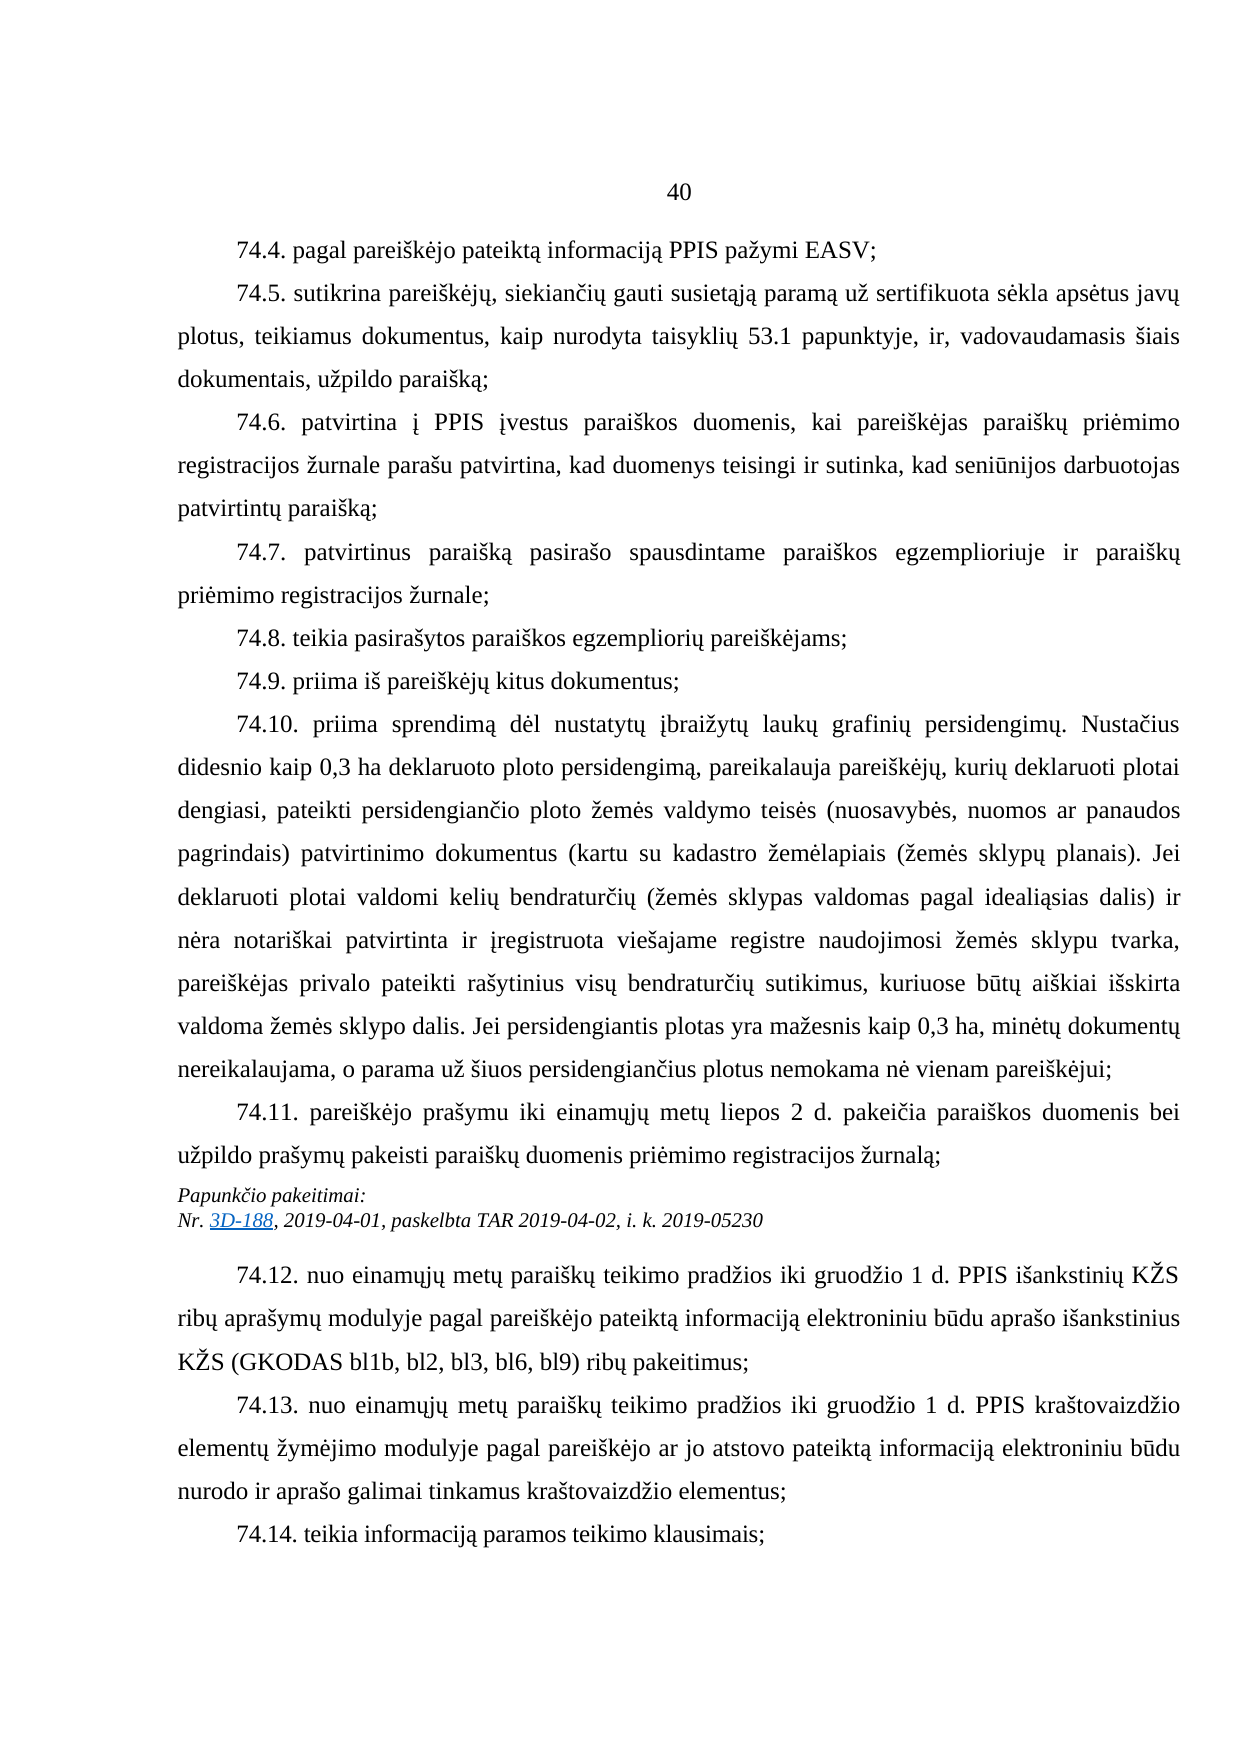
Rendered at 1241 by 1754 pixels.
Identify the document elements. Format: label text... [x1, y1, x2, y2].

text 74.12. nuo einamųjų metų paraiškų teikimo pradžios iki gruodžio 1 d. PPIS išankstinių KŽS ribų aprašymų modulyje pagal pareiškėjo pateiktą informaciją elektroniniu būdu aprašo išankstinius KŽS (GKODAS bl1b, bl2, bl3, bl6, bl9) ribų pakeitimus; [177, 1260, 1181, 1375]
text 74.6. patvirtina į PPIS įvestus paraiškos duomenis, kai pareiškėjas paraiškų priėmimo registracijos žurnale parašu patvirtina, kad duomenys teisingi ir sutinka, kad seniūnijos darbuotojas patvirtintų paraišką; [177, 407, 1181, 522]
text 74.13. nuo einamųjų metų paraiškų teikimo pradžios iki gruodžio 1 d. PPIS kraštovaizdžio elementų žymėjimo modulyje pagal pareiškėjo ar jo atstovo pateiktą informaciją elektroniniu būdu nurodo ir aprašo galimai tinkamus kraštovaizdžio elementus; [177, 1390, 1181, 1505]
text 74.7. patvirtinus paraišką pasirašo spausdintame paraiškos egzemplioriuje ir paraiškų priėmimo registracijos žurnale; [177, 537, 1181, 608]
text Papunkčio pakeitimai: [177, 1183, 1181, 1207]
text 74.8. teikia pasirašytos paraiškos egzempliorių pareiškėjams; [177, 623, 1181, 652]
text Nr. 3D-188, 2019-04-01, paskelbta TAR 2019-04-02, i. k. 2019-05230 [177, 1207, 1181, 1232]
text 74.4. pagal pareiškėjo pateiktą informaciją PPIS pažymi EASV; [177, 235, 1181, 263]
text 74.14. teikia informaciją paramos teikimo klausimais; [177, 1519, 1181, 1548]
text 74.9. priima iš pareiškėjų kitus dokumentus; [177, 666, 1181, 695]
text 74.10. priima sprendimą dėl nustatytų įbraižytų laukų grafinių persidengimų. Nustačius didesnio kaip 0,3 ha deklaruoto ploto persidengimą, pareikalauja pareiškėjų, kurių deklaruoti plotai dengiasi, pateikti persidengiančio ploto žemės valdymo teisės (nuosavybės, nuomos ar panaudos pagrindais) patvirtinimo dokumentus (kartu su kadastro žemėlapiais (žemės sklypų planais). Jei deklaruoti plotai valdomi kelių bendraturčių (žemės sklypas valdomas pagal idealiąsias dalis) ir nėra notariškai patvirtinta ir įregistruota viešajame registre naudojimosi žemės sklypu tvarka, pareiškėjas privalo pateikti rašytinius visų bendraturčių sutikimus, kuriuose būtų aiškiai išskirta valdoma žemės sklypo dalis. Jei persidengiantis plotas yra mažesnis kaip 0,3 ha, minėtų dokumentų nereikalaujama, o parama už šiuos persidengiančius plotus nemokama nė vienam pareiškėjui; [177, 709, 1181, 1083]
text 74.11. pareiškėjo prašymu iki einamųjų metų liepos 2 d. pakeičia paraiškos duomenis bei užpildo prašymų pakeisti paraiškų duomenis priėmimo registracijos žurnalą; [177, 1097, 1181, 1169]
text 74.5. sutikrina pareiškėjų, siekiančių gauti susietąją paramą už sertifikuota sėkla apsėtus javų plotus, teikiamus dokumentus, kaip nurodyta taisyklių 53.1 papunktyje, ir, vadovaudamasis šiais dokumentais, užpildo paraišką; [177, 278, 1181, 393]
